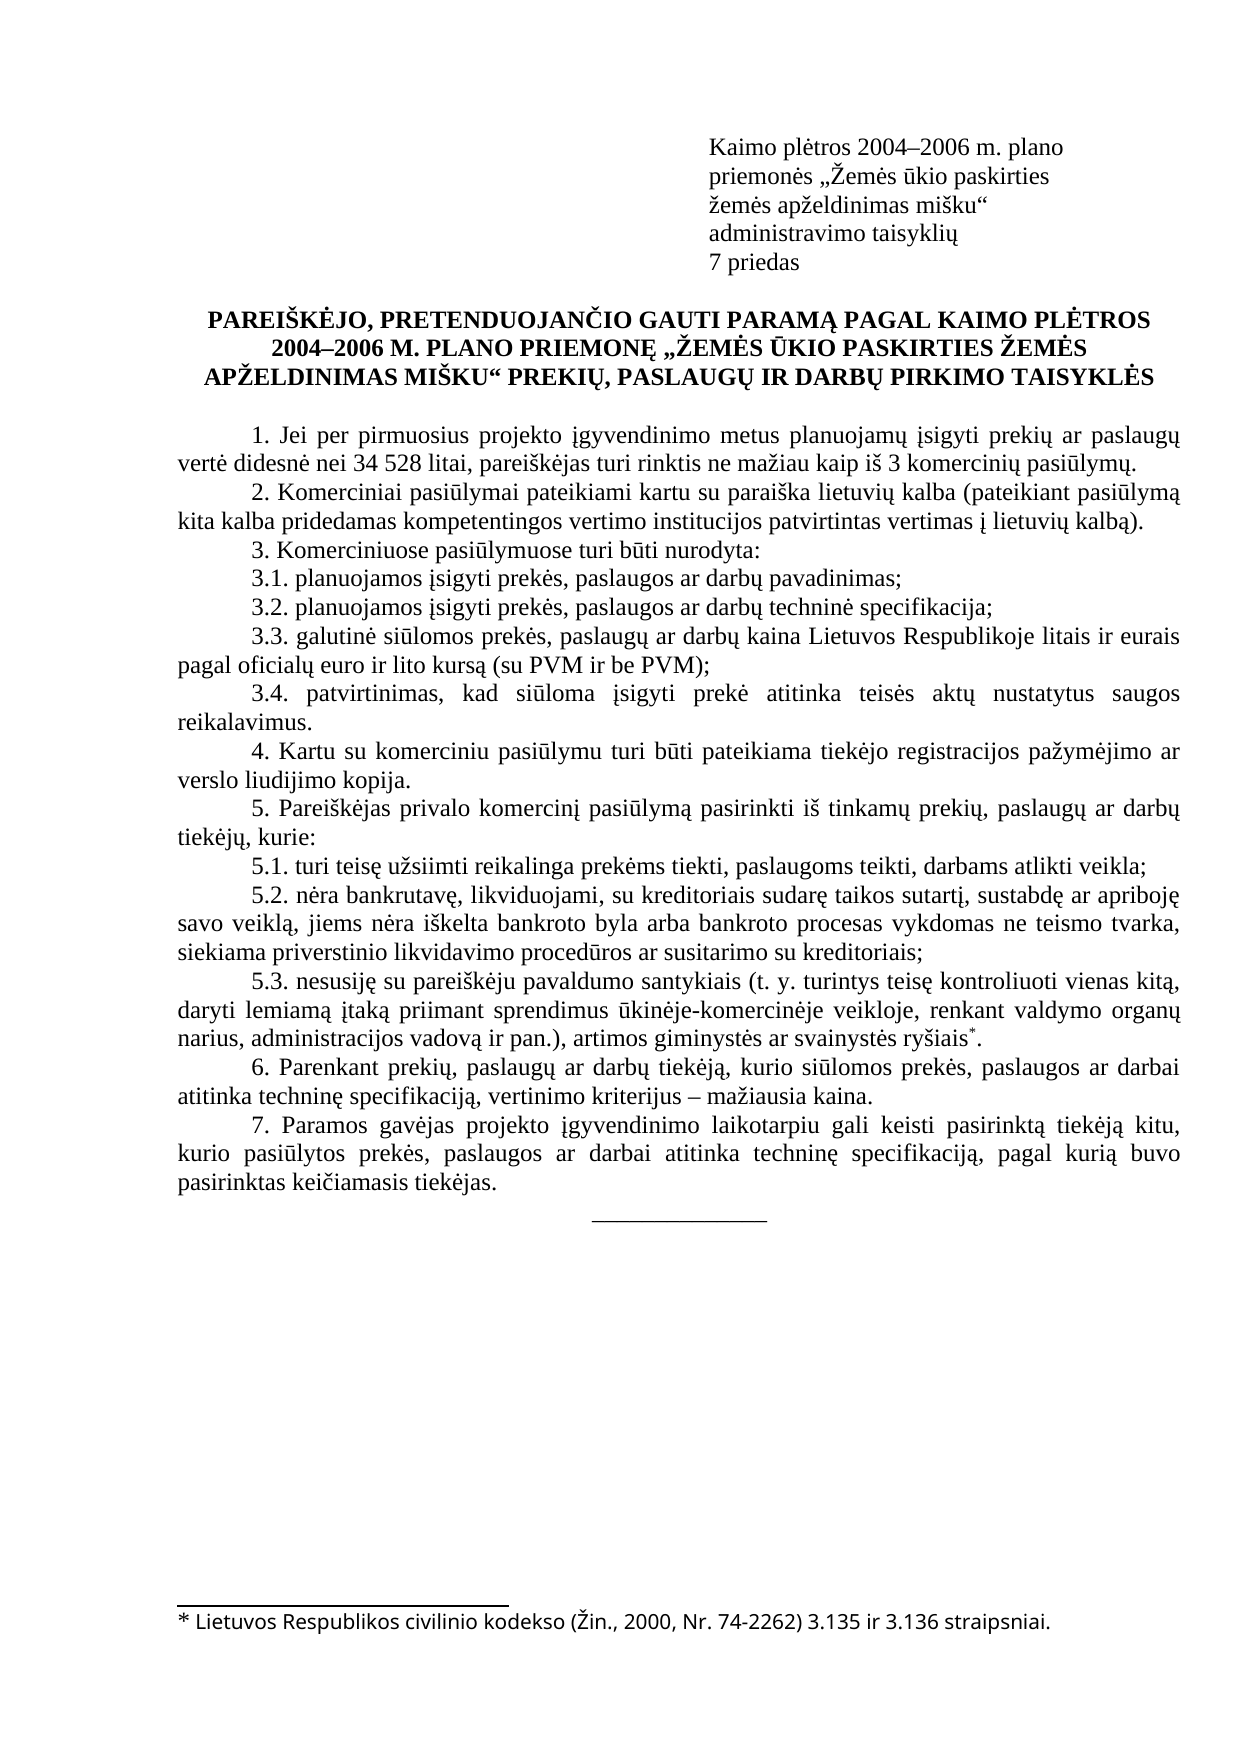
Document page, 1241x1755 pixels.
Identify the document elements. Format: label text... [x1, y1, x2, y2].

text Lietuvos Respublikos civilinio kodekso (Žin., 2000, Nr. 74-2262) 3.135 ir 3.136 straipsniai. [177, 1606, 1181, 1636]
text 3. Komerciniuose pasiūlymuose turi būti nurodyta: [177, 535, 1181, 563]
text 7. Paramos gavėjas projekto įgyvendinimo laikotarpiu gali keisti pasirinktą tiekėją kitu, kurio pasiūlytos prekės, paslaugos ar darbai atitinka techninę specifikaciją, pagal kurią buvo pasirinktas keičiamasis tiekėjas. [177, 1110, 1181, 1196]
text priemonės „Žemės ūkio paskirties [177, 161, 1181, 190]
text 5.1. turi teisę užsiimti reikalinga prekėms tiekti, paslaugoms teikti, darbams atlikti veikla; [177, 851, 1181, 880]
text 3.1. planuojamos įsigyti prekės, paslaugos ar darbų pavadinimas; [177, 563, 1181, 592]
text 3.4. patvirtinimas, kad siūloma įsigyti prekė atitinka teisės aktų nustatytus saugos reikalavimus. [177, 678, 1181, 736]
text Kaimo plėtros 2004–2006 m. plano [177, 132, 1181, 161]
text 4. Kartu su komerciniu pasiūlymu turi būti pateikiama tiekėjo registracijos pažymėjimo ar verslo liudijimo kopija. [177, 736, 1181, 793]
text 7 priedas [177, 247, 1181, 276]
text 6. Parenkant prekių, paslaugų ar darbų tiekėją, kurio siūlomos prekės, paslaugos ar darbai atitinka techninę specifikaciją, vertinimo kriterijus – mažiausia kaina. [177, 1052, 1181, 1110]
text administravimo taisyklių [177, 218, 1181, 247]
text 5. Pareiškėjas privalo komercinį pasiūlymą pasirinkti iš tinkamų prekių, paslaugų ar darbų tiekėjų, kurie: [177, 793, 1181, 851]
text 5.2. nėra bankrutavę, likviduojami, su kreditoriais sudarę taikos sutartį, sustabdę ar apriboję savo veiklą, jiems nėra iškelta bankroto byla arba bankroto procesas vykdomas ne teismo tvarka, siekiama priverstinio likvidavimo procedūros ar susitarimo su kreditoriais; [177, 880, 1181, 966]
text 2. Komerciniai pasiūlymai pateikiami kartu su paraiška lietuvių kalba (pateikiant pasiūlymą kita kalba pridedamas kompetentingos vertimo institucijos patvirtintas vertimas į lietuvių kalbą). [177, 477, 1181, 535]
text žemės apželdinimas mišku“ [177, 190, 1181, 218]
text 1. Jei per pirmuosius projekto įgyvendinimo metus planuojamų įsigyti prekių ar paslaugų vertė didesnė nei 34 528 litai, pareiškėjas turi rinktis ne mažiau kaip iš 3 komercinių pasiūlymų. [177, 420, 1181, 477]
text 5.3. nesusiję su pareiškėju pavaldumo santykiais (t. y. turintys teisę kontroliuoti vienas kitą, daryti lemiamą įtaką priimant sprendimus ūkinėje-komercinėje veikloje, renkant valdymo organų narius, administracijos vadovą ir pan.), artimos giminystės ar svainystės ryšiais. [177, 966, 1181, 1052]
text ______________ [177, 1196, 1181, 1225]
text 3.3. galutinė siūlomos prekės, paslaugų ar darbų kaina Lietuvos Respublikoje litais ir eurais pagal oficialų euro ir lito kursą (su PVM ir be PVM); [177, 621, 1181, 678]
text 3.2. planuojamos įsigyti prekės, paslaugos ar darbų techninė specifikacija; [177, 592, 1181, 621]
text PAREIŠKĖJO, PRETENDUOJANČIO GAUTI PARAMĄ PAGAL KAIMO PLĖTROS 2004–2006 M. PLANO PRIEMONĘ „ŽEMĖS ŪKIO PASKIRTIES ŽEMĖS APŽELDINIMAS MIŠKU“ PREKIŲ, PASLAUGŲ IR DARBŲ PIRKIMO TAISYKLĖS [177, 305, 1181, 391]
